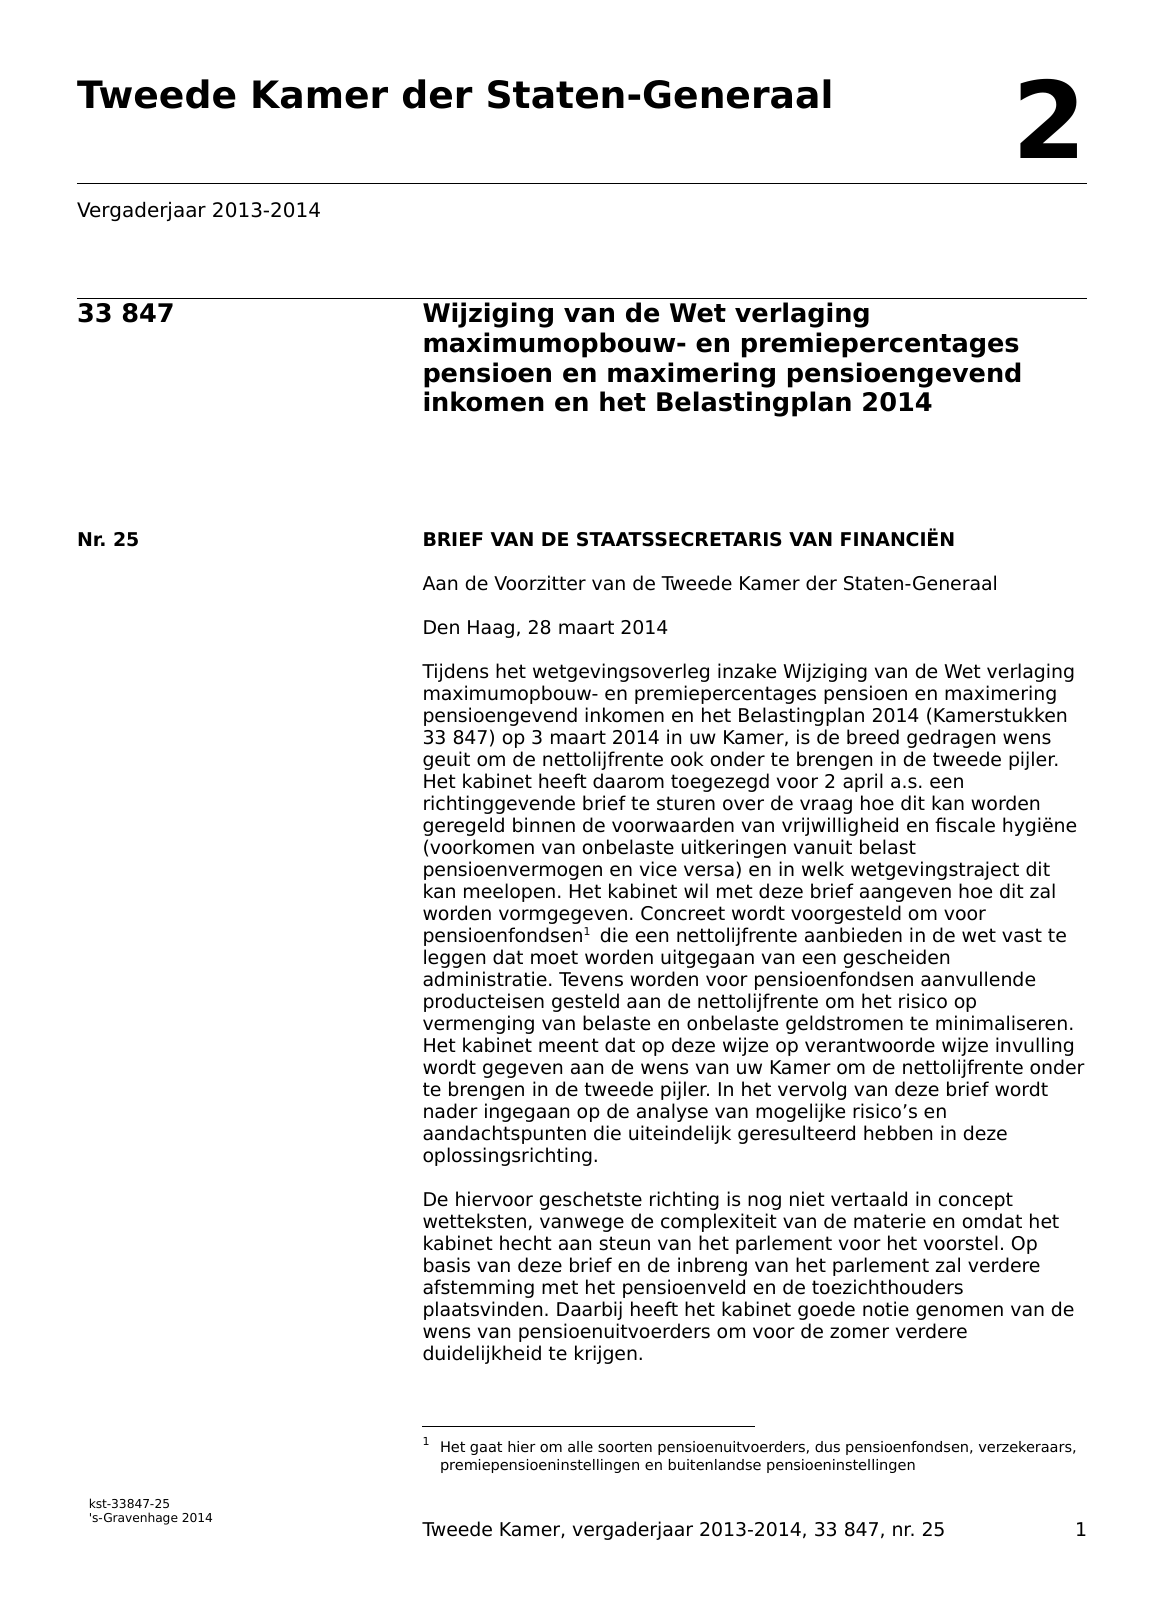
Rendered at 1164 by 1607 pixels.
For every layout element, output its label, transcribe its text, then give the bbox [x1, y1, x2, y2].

table_header Tweede Kamer der Staten-Generaal [77, 59, 886, 183]
text Den Haag, 28 maart 2014 [422, 617, 1087, 639]
text kst-33847-25 [88, 1497, 323, 1511]
text Aan de Voorzitter van de Tweede Kamer der Staten-Generaal [422, 573, 1087, 595]
subtitle 33 847 Wijziging van de Wet verlaging maximumopbouw- en premiepercentages pensioen en maximering pensioengevend inkomen en het Belastingplan 2014 [77, 299, 1087, 418]
table_header 2 [886, 59, 1087, 183]
table_cell Vergaderjaar 2013-2014 [77, 184, 1087, 298]
text 's-Gravenhage 2014 [88, 1511, 323, 1525]
subtitle Nr. 25 BRIEF VAN DE STAATSSECRETARIS VAN FINANCIËN [77, 529, 1087, 551]
text De hiervoor geschetste richting is nog niet vertaald in concept wetteksten, vanwege de complexiteit van de materie en omdat het kabinet hecht aan steun van het parlement voor het voorstel. Op basis van deze brief en de inbreng van het parlement zal verdere afstemming met het pensioenveld en de toezichthouders plaatsvinden. Daarbij heeft het kabinet goede notie genomen van de wens van pensioenuitvoerders om voor de zomer verdere duidelijkheid te krijgen. [422, 1189, 1087, 1365]
text Tijdens het wetgevingsoverleg inzake Wijziging van de Wet verlaging maximumopbouw- en premiepercentages pensioen en maximering pensioengevend inkomen en het Belastingplan 2014 (Kamerstukken 33 847) op 3 maart 2014 in uw Kamer, is de breed gedragen wens geuit om de nettolijfrente ook onder te brengen in de tweede pijler. Het kabinet heeft daarom toegezegd voor 2 april a.s. een richtinggevende brief te sturen over de vraag hoe dit kan worden geregeld binnen de voorwaarden van vrijwilligheid en fiscale hygiëne (voorkomen van onbelaste uitkeringen vanuit belast pensioenvermogen en vice versa) en in welk wetgevingstraject dit kan meelopen. Het kabinet wil met deze brief aangeven hoe dit zal worden vormgegeven. Concreet wordt voorgesteld om voor pensioenfondsen die een nettolijfrente aanbieden in de wet vast te leggen dat moet worden uitgegaan van een gescheiden administratie. Tevens worden voor pensioenfondsen aanvullende producteisen gesteld aan de nettolijfrente om het risico op vermenging van belaste en onbelaste geldstromen te minimaliseren. Het kabinet meent dat op deze wijze op verantwoorde wijze invulling wordt gegeven aan de wens van uw Kamer om de nettolijfrente onder te brengen in de tweede pijler. In het vervolg van deze brief wordt nader ingegaan op de analyse van mogelijke risico’s en aandachtspunten die uiteindelijk geresulteerd hebben in deze oplossingsrichting. [422, 661, 1087, 1167]
text Het gaat hier om alle soorten pensioenuitvoerders, dus pensioenfondsen, verzekeraars, premiepensioeninstellingen en buitenlandse pensioeninstellingen [422, 1435, 1087, 1474]
